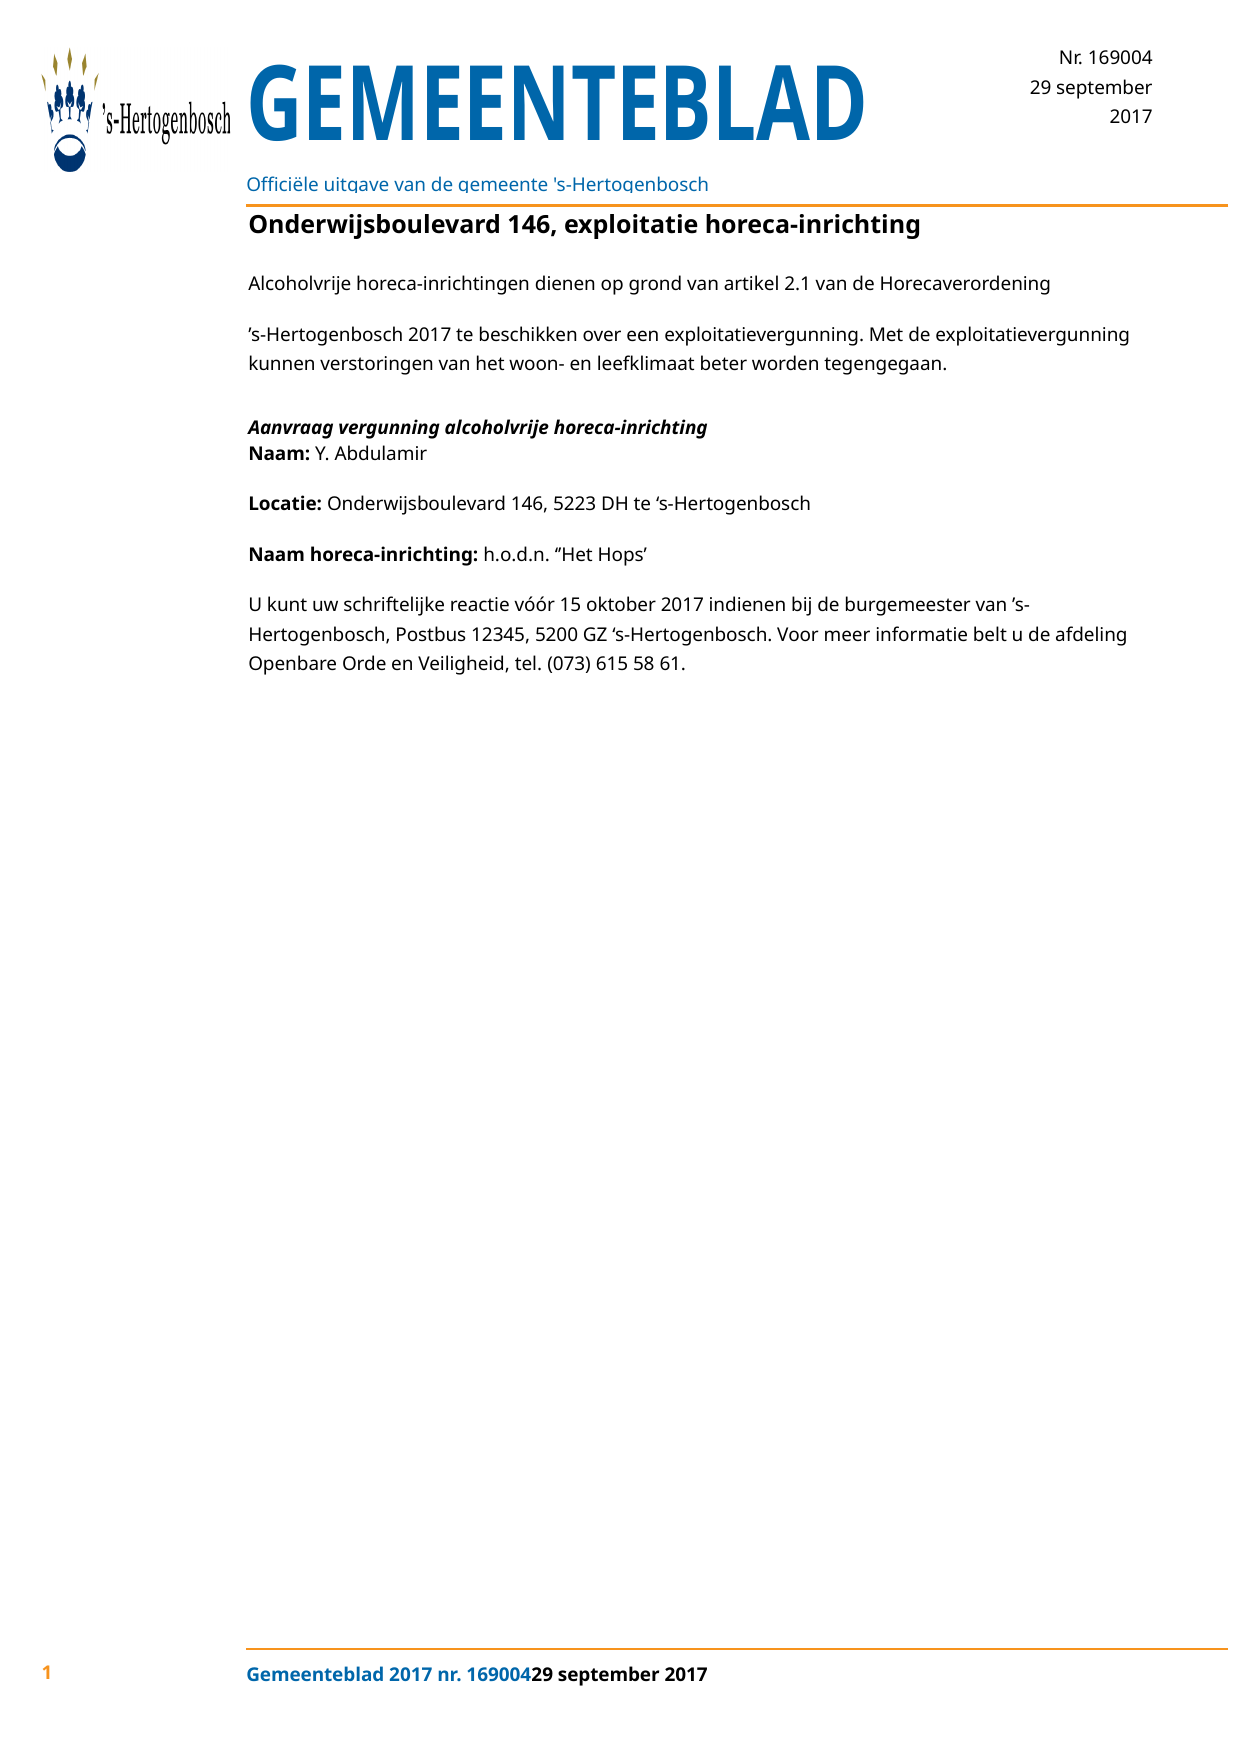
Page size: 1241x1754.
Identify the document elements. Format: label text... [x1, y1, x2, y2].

text U kunt uw schriftelijke reactie vóór 15 oktober 2017 indienen bij de burgemeester van ’s-Hertogenbosch, Postbus 12345, 5200 GZ ‘s-Hertogenbosch. Voor meer informatie belt u de afdeling Openbare Orde en Veiligheid, tel. (073) 615 58 61. [248, 591, 1152, 676]
text ’s-Hertogenbosch 2017 te beschikken over een exploitatievergunning. Met de exploitatievergunning kunnen verstoringen van het woon- en leefklimaat beter worden tegengegaan. [248, 321, 1152, 376]
text Locatie: Onderwijsboulevard 146, 5223 DH te ‘s-Hertogenbosch [248, 490, 1152, 516]
text Naam horeca-inrichting: h.o.d.n. ‘’Het Hops’ [248, 541, 1152, 567]
text Naam: Y. Abdulamir [248, 440, 1152, 466]
text Onderwijsboulevard 146, exploitatie horeca-inrichting [248, 207, 1152, 241]
picture [41, 47, 231, 172]
text Alcoholvrije horeca-inrichtingen dienen op grond van artikel 2.1 van de Horecaverordening [248, 270, 1152, 296]
text Aanvraag vergunning alcoholvrije horeca-inrichting [248, 414, 1152, 440]
